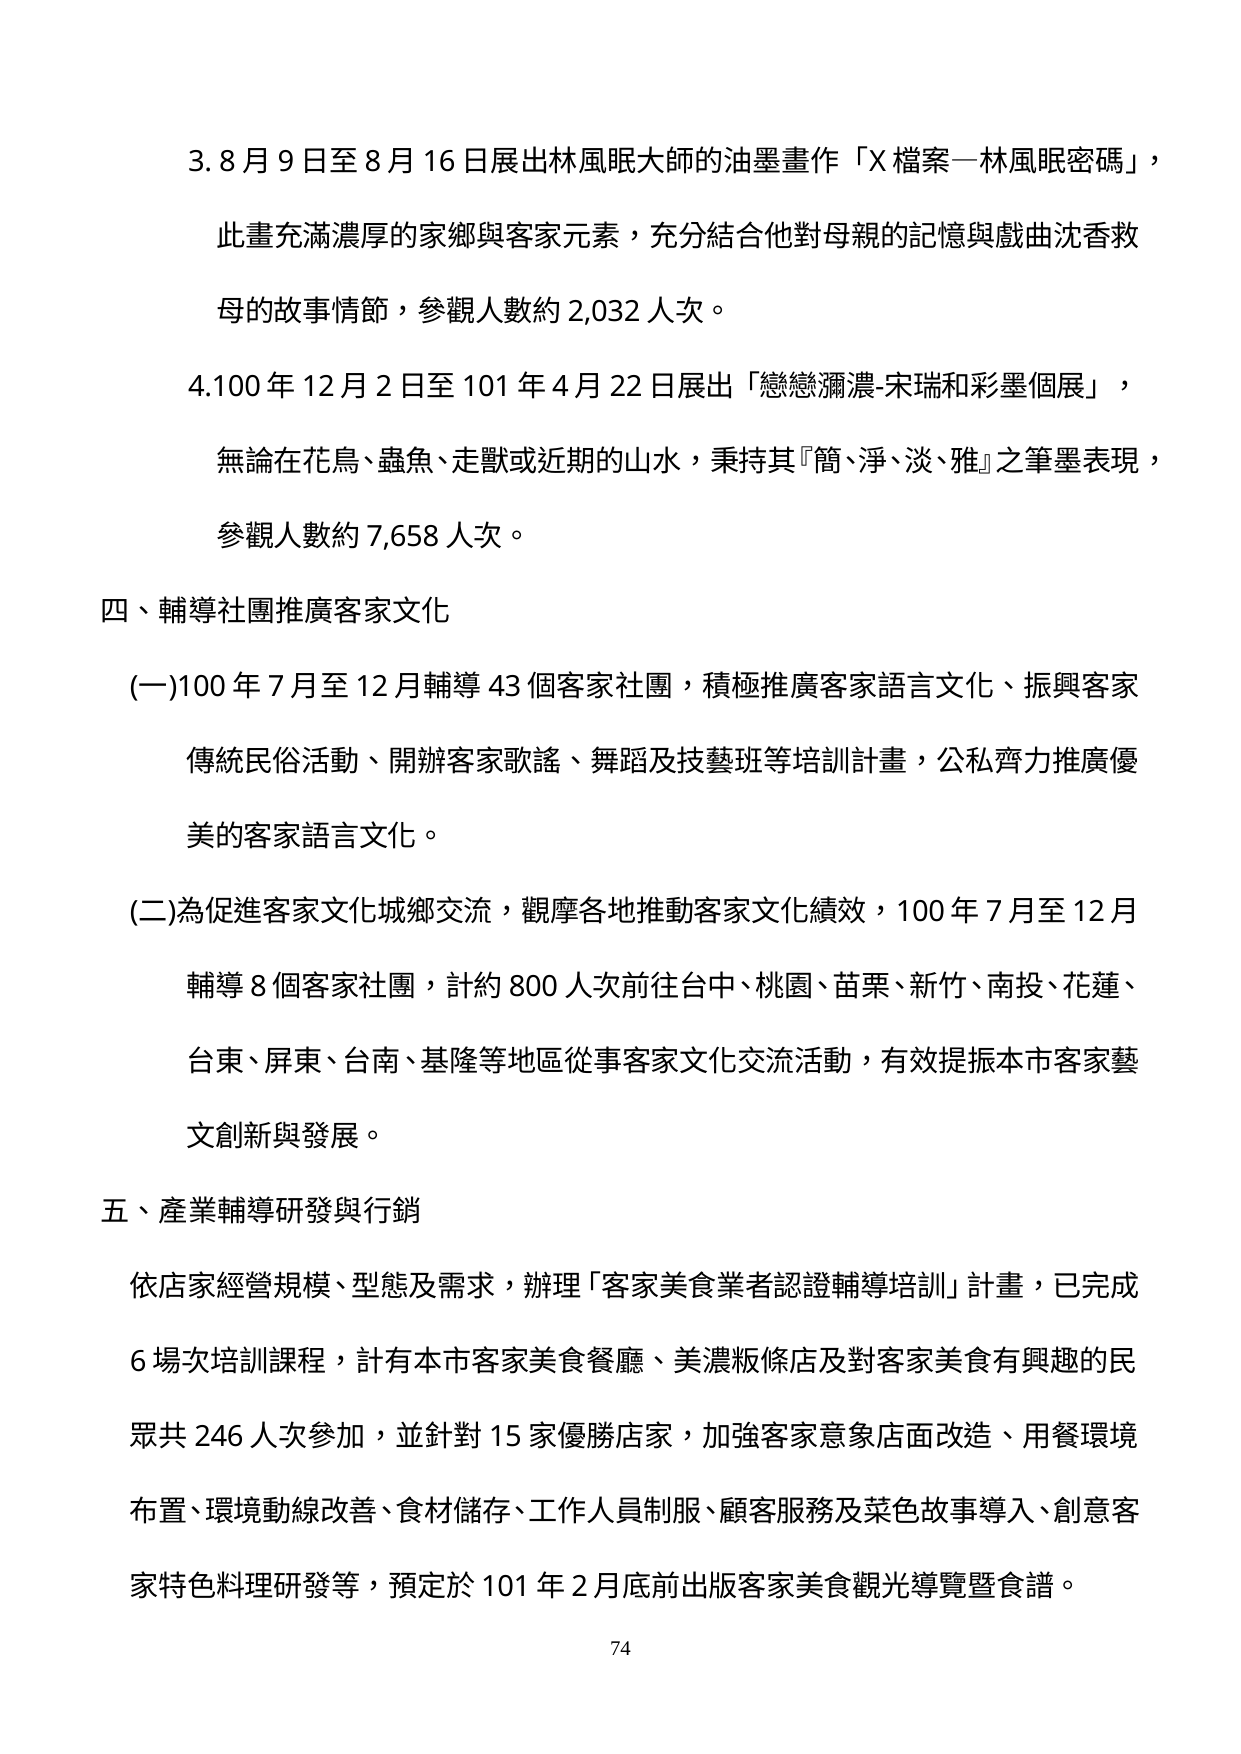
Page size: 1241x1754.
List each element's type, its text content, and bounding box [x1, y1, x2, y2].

text (二)為促進客家文化城鄉交流，觀摩各地推動客家文化績效，100年7月至12月輔導8個客家社團，計約800人次前往台中、桃園、苗栗、新竹、南投、花蓮、台東、屏東、台南、基隆等地區從事客家文化交流活動，有效提振本市客家藝文創新與發展。 [129, 871, 1140, 1171]
text 3. 8月9日至8月16日展出林風眠大師的油墨畫作「X檔案—林風眠密碼」，此畫充滿濃厚的家鄉與客家元素，充分結合他對母親的記憶與戲曲沈香救母的故事情節，參觀人數約2,032人次。 [188, 121, 1140, 346]
text 四、輔導社團推廣客家文化 [100, 571, 1140, 646]
text (一)100年7月至12月輔導43個客家社團，積極推廣客家語言文化、振興客家傳統民俗活動、開辦客家歌謠、舞蹈及技藝班等培訓計畫，公私齊力推廣優美的客家語言文化。 [129, 646, 1140, 871]
text 五、產業輔導研發與行銷 [100, 1171, 1140, 1246]
text 4.100年12月2日至101年4月22日展出「戀戀瀰濃-宋瑞和彩墨個展」，無論在花鳥、蟲魚、走獸或近期的山水，秉持其『簡、淨、淡、雅』之筆墨表現，參觀人數約7,658人次。 [188, 346, 1140, 571]
text 依店家經營規模、型態及需求，辦理「客家美食業者認證輔導培訓」計畫，已完成6場次培訓課程，計有本市客家美食餐廳、美濃粄條店及對客家美食有興趣的民眾共246人次參加，並針對15家優勝店家，加強客家意象店面改造、用餐環境布置、環境動線改善、食材儲存、工作人員制服、顧客服務及菜色故事導入、創意客家特色料理研發等，預定於101年2月底前出版客家美食觀光導覽暨食譜。 [129, 1246, 1140, 1621]
